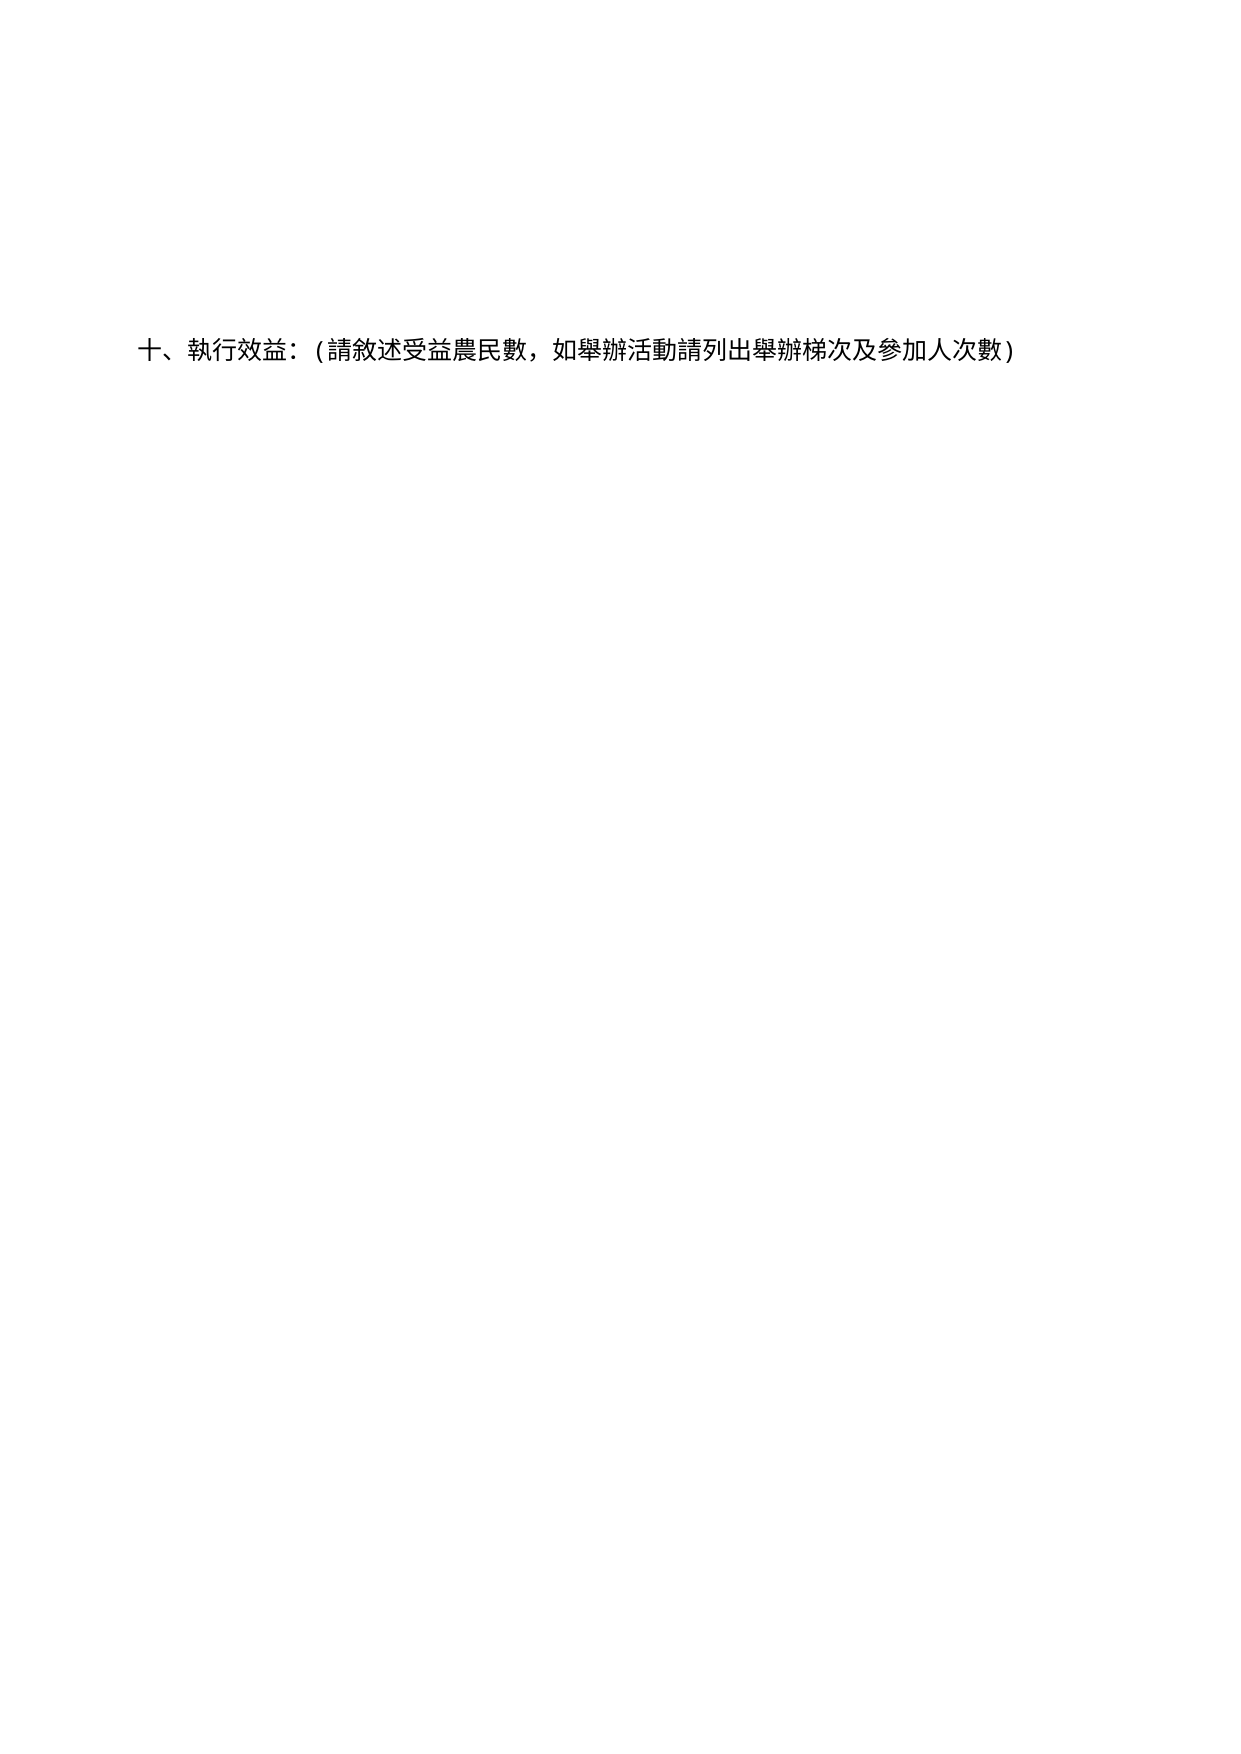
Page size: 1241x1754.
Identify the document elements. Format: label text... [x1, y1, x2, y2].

text 十、執行效益：(請敘述受益農民數，如舉辦活動請列出舉辦梯次及參加人次數) [137, 331, 1122, 367]
